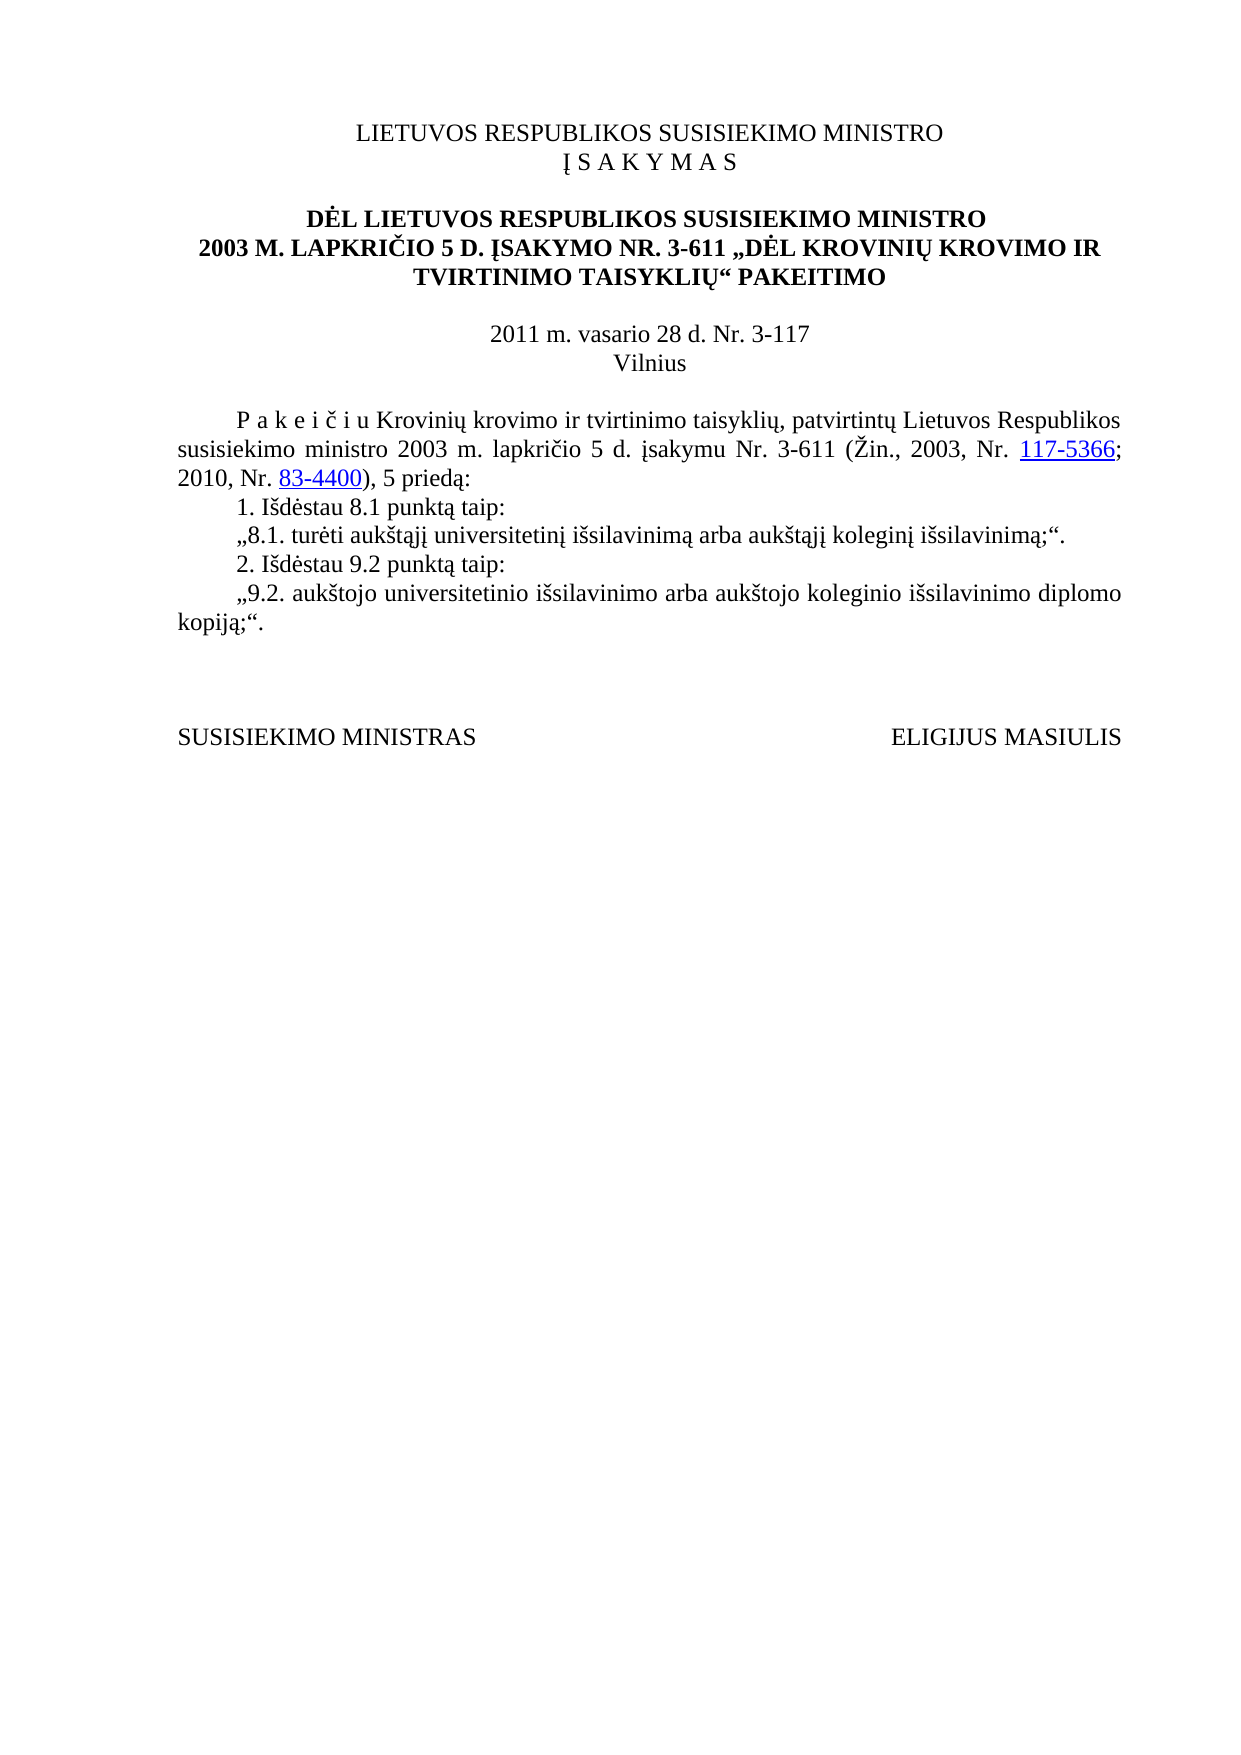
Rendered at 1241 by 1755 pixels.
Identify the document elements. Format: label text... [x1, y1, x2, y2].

text 2011 m. vasario 28 d. Nr. 3-117 [177, 319, 1122, 348]
text Susisiekimo ministras Eligijus Masiulis [177, 722, 1122, 751]
text 2. Išdėstau 9.2 punktą taip: [177, 549, 1122, 578]
text P a k e i č i u Krovinių krovimo ir tvirtinimo taisyklių, patvirtintų Lietuvos Respublikos susisiekimo ministro 2003 m. lapkričio 5 d. įsakymu Nr. 3-611 (Žin., 2003, Nr. 117-5366; 2010, Nr. 83-4400), 5 priedą: [177, 406, 1122, 492]
text 1. Išdėstau 8.1 punktą taip: [177, 492, 1122, 521]
text LIETUVOS RESPUBLIKOS SUSISIEKIMO MINISTRO [177, 118, 1122, 147]
text „8.1. turėti aukštąjį universitetinį išsilavinimą arba aukštąjį koleginį išsilavinimą;“. [177, 521, 1122, 549]
text DĖL LIETUVOS RESPUBLIKOS SUSISIEKIMO MINISTRO 2003 M. LAPKRIČIO 5 D. ĮSAKYMO Nr. 3-611 „DĖL KROVINIŲ KROVIMO IR TVIRTINIMO TAISYKLIŲ“ PAKEITIMO [177, 204, 1122, 291]
text Į S A K Y M A S [177, 147, 1122, 176]
text „9.2. aukštojo universitetinio išsilavinimo arba aukštojo koleginio išsilavinimo diplomo kopiją;“. [177, 578, 1122, 636]
text Vilnius [177, 348, 1122, 377]
